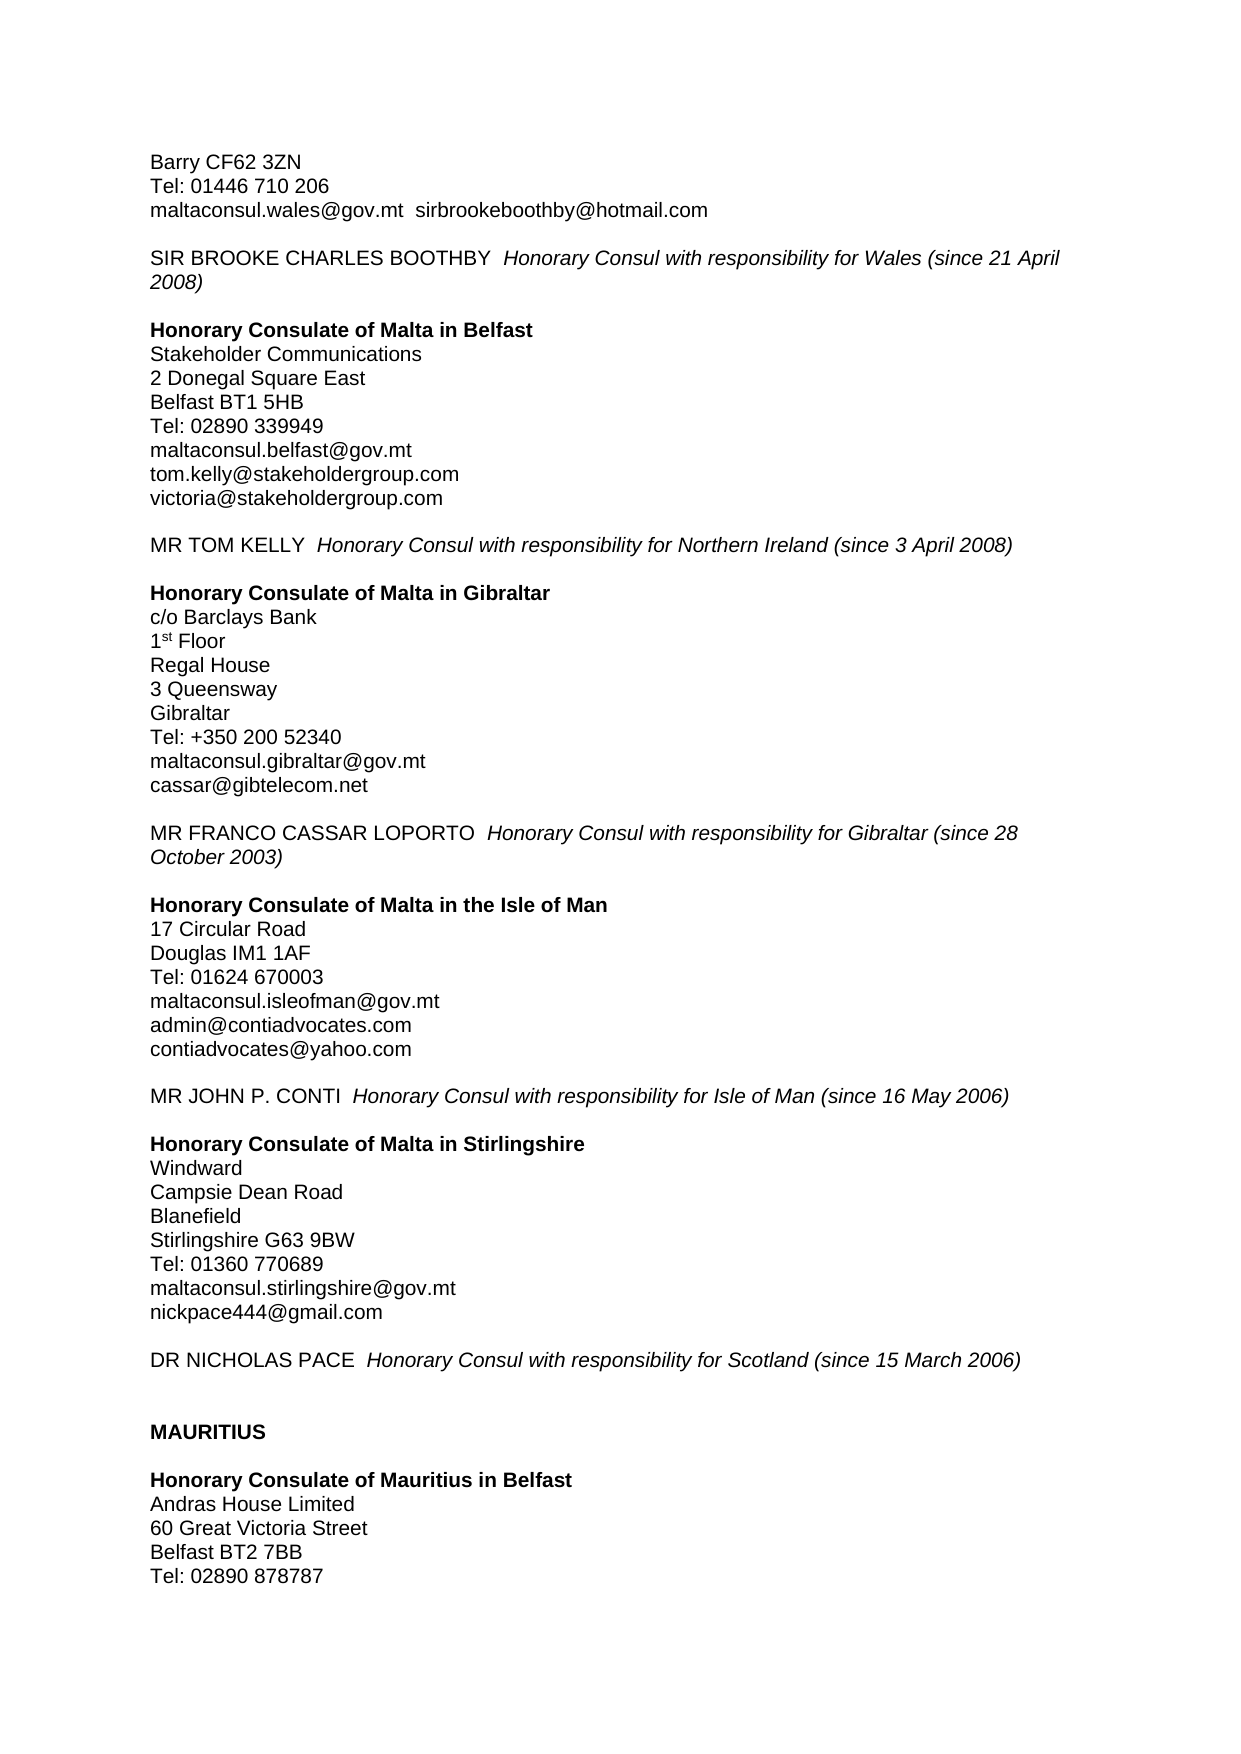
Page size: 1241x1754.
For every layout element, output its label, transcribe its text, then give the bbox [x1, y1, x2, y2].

text cassar@gibtelecom.net [150, 773, 1090, 797]
text Barry CF62 3ZN [150, 150, 1090, 174]
text tom.kelly@stakeholdergroup.com [150, 461, 1090, 485]
text 60 Great Victoria Street [150, 1516, 1090, 1539]
text Honorary Consulate of Malta in Stirlingshire [150, 1132, 1090, 1156]
text Campsie Dean Road [150, 1180, 1090, 1204]
text MR JOHN P. CONTI Honorary Consul with responsibility for Isle of Man (since 16 May 2006) [150, 1084, 1090, 1108]
text Tel: 01446 710 206 [150, 174, 1090, 198]
text Honorary Consulate of Malta in Belfast [150, 318, 1090, 342]
text Regal House [150, 653, 1090, 677]
text Blanefield [150, 1204, 1090, 1228]
text Gibraltar [150, 701, 1090, 725]
text maltaconsul.belfast@gov.mt [150, 437, 1090, 461]
text maltaconsul.wales@gov.mt sirbrookeboothby@hotmail.com [150, 198, 1090, 222]
text victoria@stakeholdergroup.com [150, 485, 1090, 509]
text Andras House Limited [150, 1492, 1090, 1516]
text Tel: +350 200 52340 [150, 725, 1090, 749]
text 17 Circular Road [150, 917, 1090, 941]
text nickpace444@gmail.com [150, 1300, 1090, 1324]
text 1st Floor [150, 629, 1090, 653]
text Tel: 01624 670003 [150, 964, 1090, 988]
text admin@contiadvocates.com [150, 1012, 1090, 1036]
text contiadvocates@yahoo.com [150, 1036, 1090, 1060]
text maltaconsul.isleofman@gov.mt [150, 988, 1090, 1012]
text Honorary Consulate of Malta in the Isle of Man [150, 893, 1090, 917]
text Belfast BT1 5HB [150, 389, 1090, 413]
text Tel: 01360 770689 [150, 1252, 1090, 1276]
text Belfast BT2 7BB [150, 1539, 1090, 1563]
text Tel: 02890 878787 [150, 1563, 1090, 1587]
text 3 Queensway [150, 677, 1090, 701]
text MAURITIUS [150, 1420, 1090, 1444]
text maltaconsul.gibraltar@gov.mt [150, 749, 1090, 773]
text c/o Barclays Bank [150, 605, 1090, 629]
text Windward [150, 1156, 1090, 1180]
text maltaconsul.stirlingshire@gov.mt [150, 1276, 1090, 1300]
text SIR BROOKE CHARLES BOOTHBY Honorary Consul with responsibility for Wales (since 21 April 2008) [150, 246, 1090, 294]
text MR TOM KELLY Honorary Consul with responsibility for Northern Ireland (since 3 April 2008) [150, 533, 1090, 557]
text Honorary Consulate of Mauritius in Belfast [150, 1468, 1090, 1492]
text MR FRANCO CASSAR LOPORTO Honorary Consul with responsibility for Gibraltar (since 28 October 2003) [150, 821, 1090, 869]
text Stakeholder Communications [150, 342, 1090, 366]
text Stirlingshire G63 9BW [150, 1228, 1090, 1252]
text DR NICHOLAS PACE Honorary Consul with responsibility for Scotland (since 15 March 2006) [150, 1348, 1090, 1372]
text Tel: 02890 339949 [150, 413, 1090, 437]
text Douglas IM1 1AF [150, 941, 1090, 964]
text 2 Donegal Square East [150, 366, 1090, 389]
text Honorary Consulate of Malta in Gibraltar [150, 581, 1090, 605]
